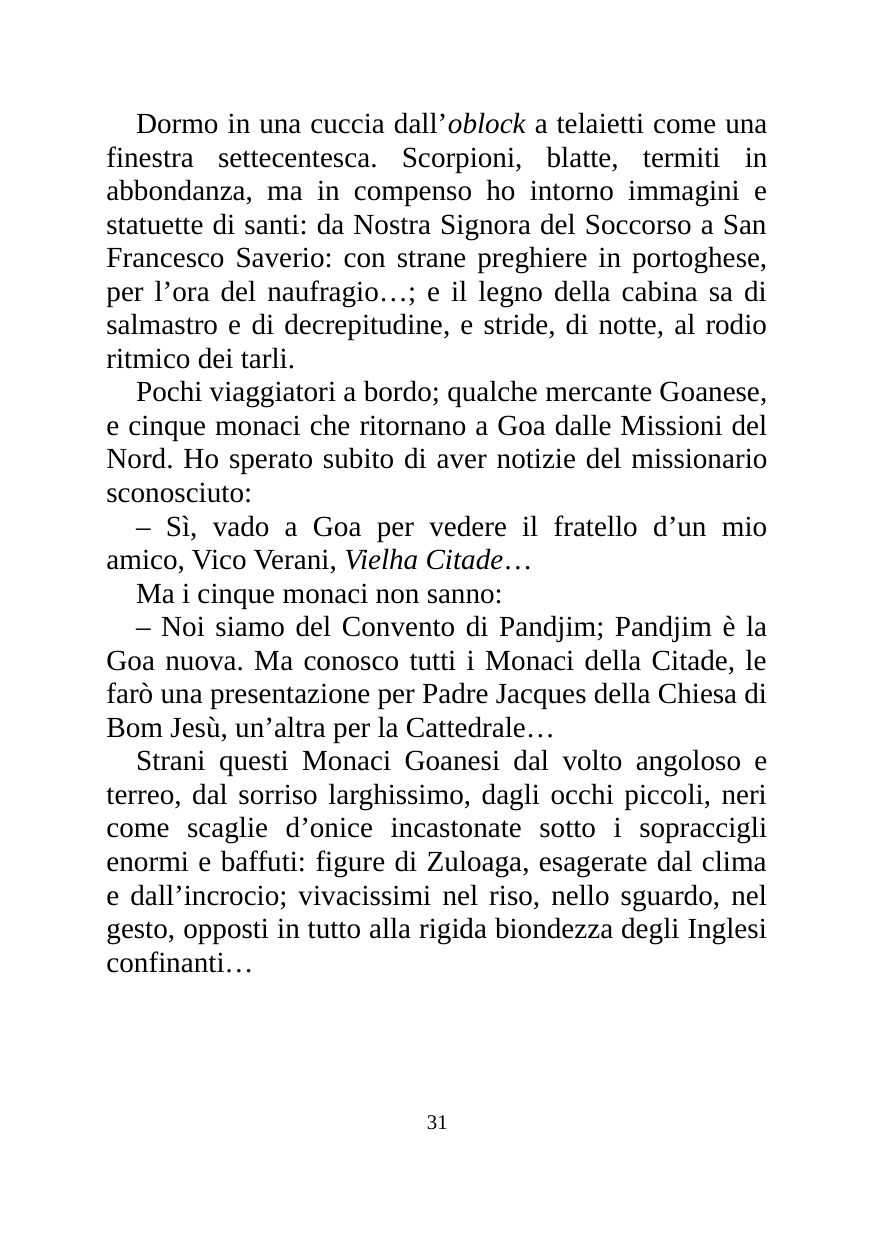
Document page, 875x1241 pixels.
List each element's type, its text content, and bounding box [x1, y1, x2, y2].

text Strani questi Monaci Goanesi dal volto angoloso e terreo, dal sorriso larghissimo, dagli occhi piccoli, neri come scaglie d’onice incastonate sotto i sopraccigli enormi e baffuti: figure di Zuloaga, esagerate dal clima e dall’incrocio; vivacissimi nel riso, nello sguardo, nel gesto, opposti in tutto alla rigida biondezza degli Inglesi confinanti… [106, 743, 768, 978]
text Dormo in una cuccia dall’oblock a telaietti come una finestra settecentesca. Scorpioni, blatte, termiti in abbondanza, ma in compenso ho intorno immagini e statuette di santi: da Nostra Signora del Soccorso a San Francesco Saverio: con strane preghiere in portoghese, per l’ora del naufragio…; e il legno della cabina sa di salmastro e di decrepitudine, e stride, di notte, al rodio ritmico dei tarli. [106, 106, 768, 374]
text Pochi viaggiatori a bordo; qualche mercante Goanese, e cinque monaci che ritornano a Goa dalle Missioni del Nord. Ho sperato subito di aver notizie del missionario sconosciuto: [106, 374, 768, 509]
text Ma i cinque monaci non sanno: [106, 576, 768, 609]
text – Sì, vado a Goa per vedere il fratello d’un mio amico, Vico Verani, Vielha Citade… [106, 509, 768, 576]
text – Noi siamo del Convento di Pandjim; Pandjim è la Goa nuova. Ma conosco tutti i Monaci della Citade, le farò una presentazione per Padre Jacques della Chiesa di Bom Jesù, un’altra per la Cattedrale… [106, 609, 768, 743]
